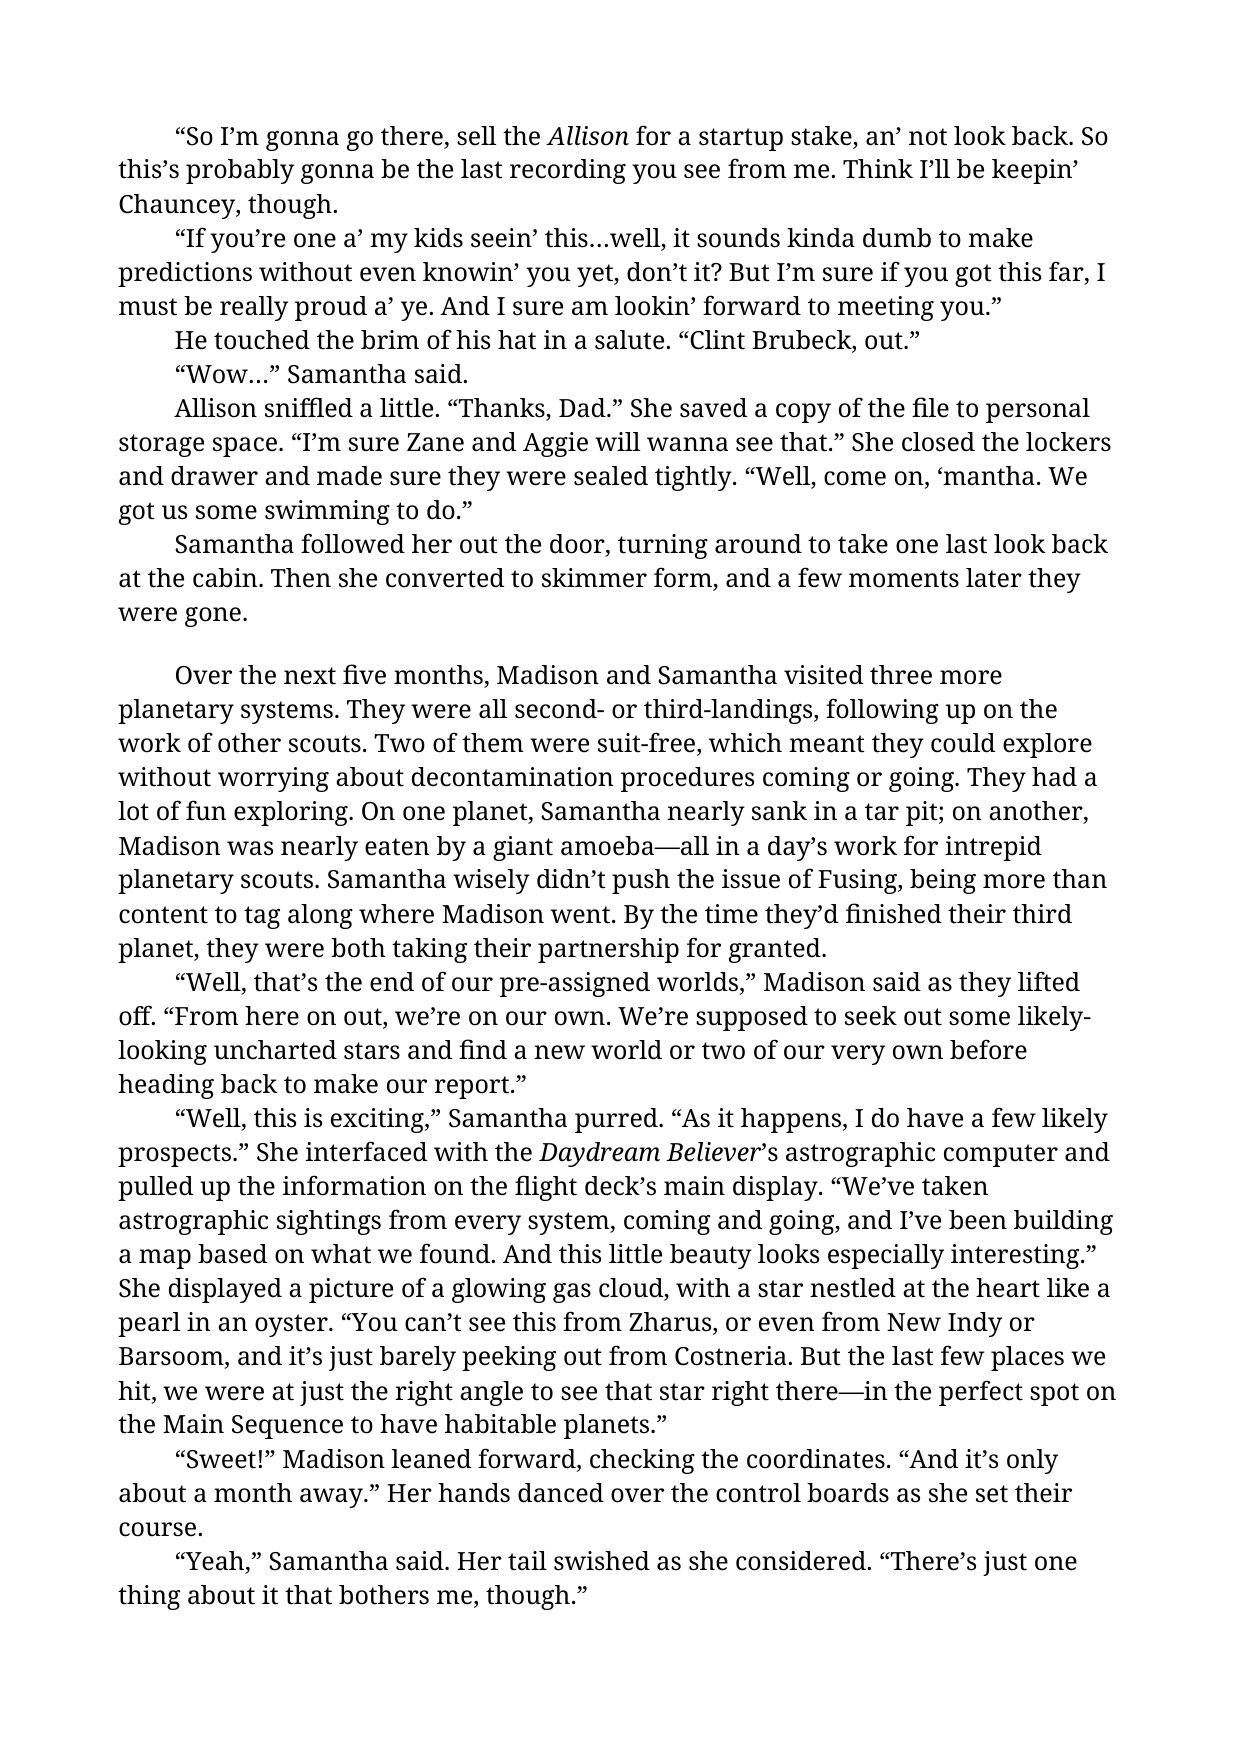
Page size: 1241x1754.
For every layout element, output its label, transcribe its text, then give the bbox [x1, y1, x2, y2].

text “Wow…” Samantha said. [118, 357, 1122, 391]
text Allison sniffled a little. “Thanks, Dad.” She saved a copy of the file to personal storage space. “I’m sure Zane and Aggie will wanna see that.” She closed the lockers and drawer and made sure they were sealed tightly. “Well, come on, ‘mantha. We got us some swimming to do.” [118, 391, 1122, 527]
text “Well, that’s the end of our pre-assigned worlds,” Madison said as they lifted off. “From here on out, we’re on our own. We’re supposed to seek out some likely-looking uncharted stars and find a new world or two of our very own before heading back to make our report.” [118, 964, 1122, 1101]
text “If you’re one a’ my kids seein’ this…well, it sounds kinda dumb to make predictions without even knowin’ you yet, don’t it? But I’m sure if you got this far, I must be really proud a’ ye. And I sure am lookin’ forward to meeting you.” [118, 220, 1122, 322]
text “Sweet!” Madison leaned forward, checking the coordinates. “And it’s only about a month away.” Her hands danced over the control boards as she set their course. [118, 1441, 1122, 1543]
text “Well, this is exciting,” Samantha purred. “As it happens, I do have a few likely prospects.” She interfaced with the Daydream Believer’s astrographic computer and pulled up the information on the flight deck’s main display. “We’ve taken astrographic sightings from every system, coming and going, and I’ve been building a map based on what we found. And this little beauty looks especially interesting.” She displayed a picture of a glowing gas cloud, with a star nestled at the heart like a pearl in an oyster. “You can’t see this from Zharus, or even from New Indy or Barsoom, and it’s just barely peeking out from Costneria. But the last few places we hit, we were at just the right angle to see that star right there—in the perfect spot on the Main Sequence to have habitable planets.” [118, 1101, 1122, 1441]
text Samantha followed her out the door, turning around to take one last look back at the cabin. Then she converted to skimmer form, and a few moments later they were gone. [118, 527, 1122, 629]
text He touched the brim of his hat in a salute. “Clint Brubeck, out.” [118, 322, 1122, 357]
text “Yeah,” Samantha said. Her tail swished as she considered. “There’s just one thing about it that bothers me, though.” [118, 1543, 1122, 1612]
text “So I’m gonna go there, sell the Allison for a startup stake, an’ not look back. So this’s probably gonna be the last recording you see from me. Think I’ll be keepin’ Chauncey, though. [118, 118, 1122, 220]
text Over the next five months, Madison and Samantha visited three more planetary systems. They were all second- or third-landings, following up on the work of other scouts. Two of them were suit-free, which meant they could explore without worrying about decontamination procedures coming or going. They had a lot of fun exploring. On one planet, Samantha nearly sank in a tar pit; on another, Madison was nearly eaten by a giant amoeba—all in a day’s work for intrepid planetary scouts. Samantha wisely didn’t push the issue of Fusing, being more than content to tag along where Madison went. By the time they’d finished their third planet, they were both taking their partnership for granted. [118, 658, 1122, 964]
